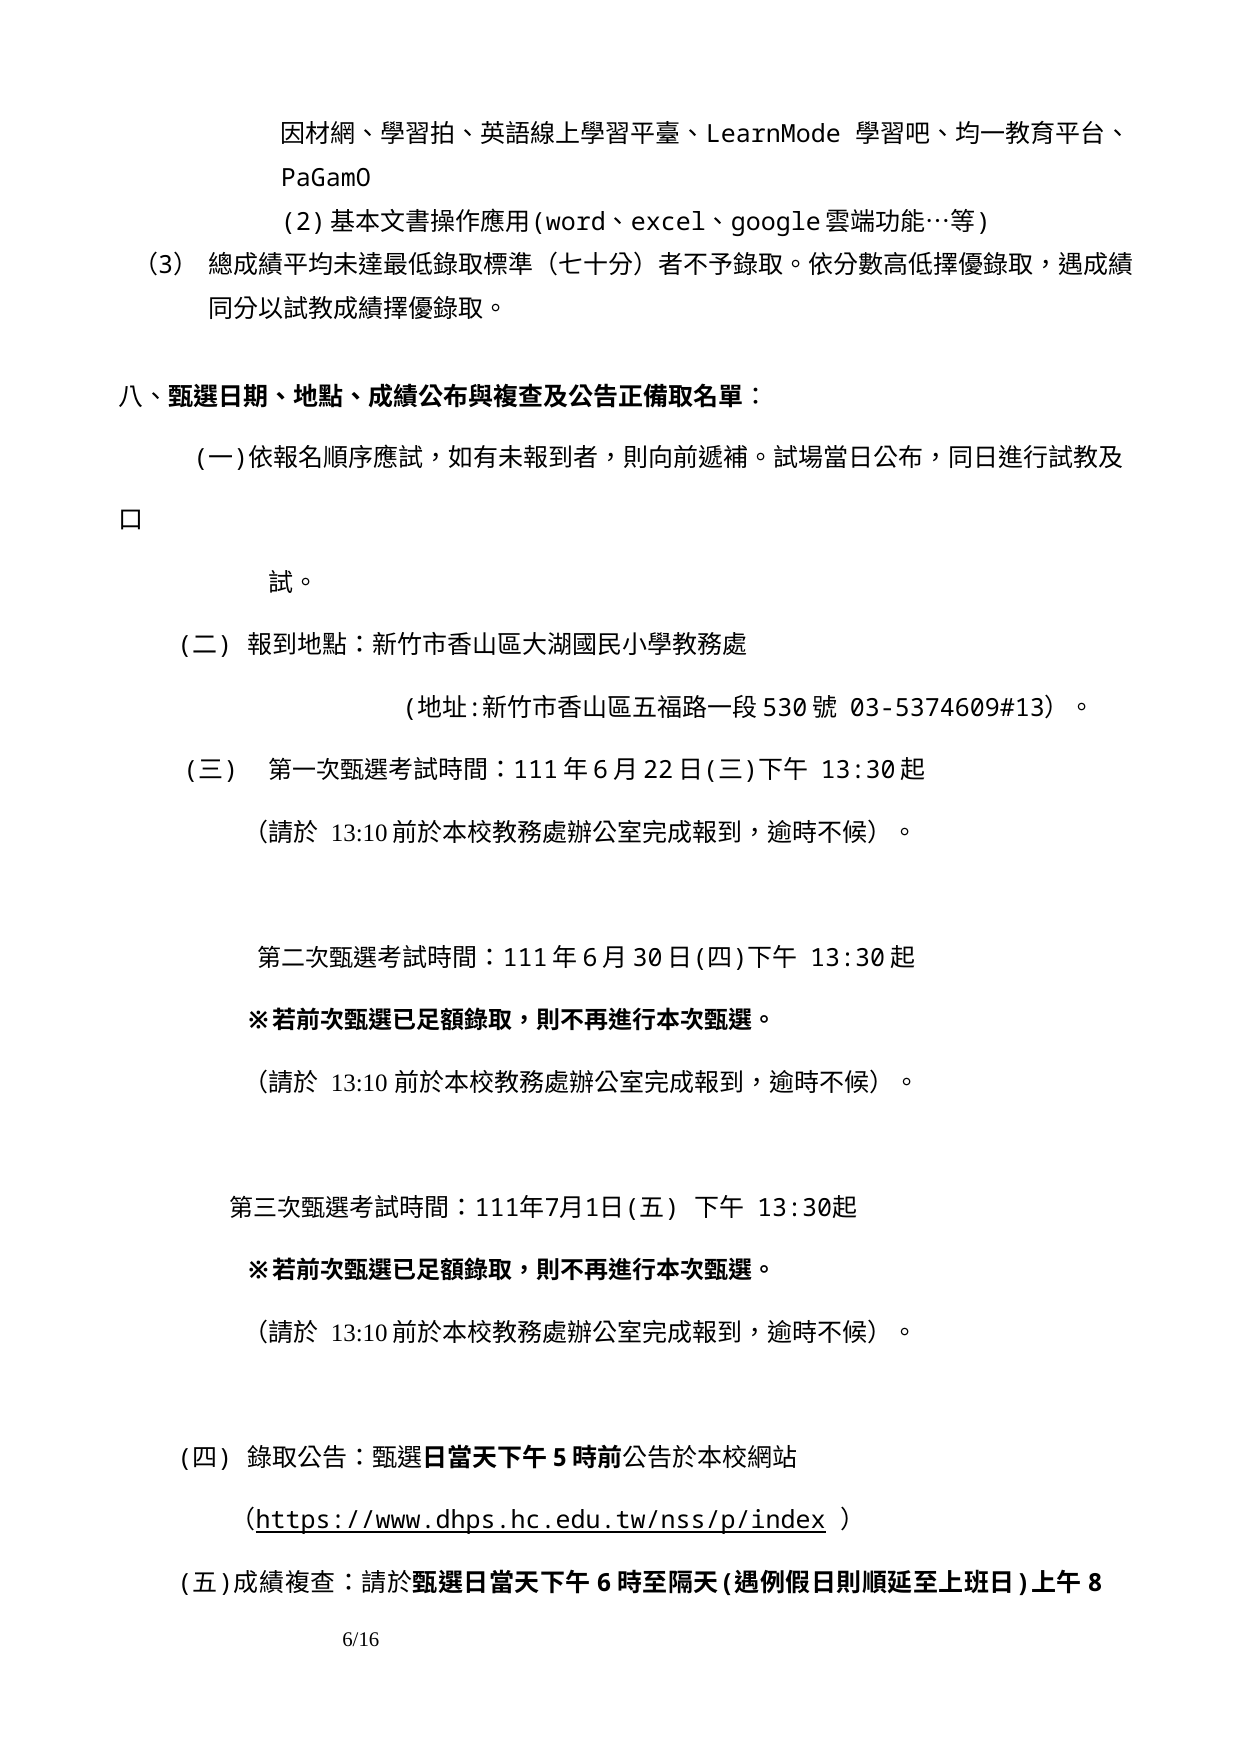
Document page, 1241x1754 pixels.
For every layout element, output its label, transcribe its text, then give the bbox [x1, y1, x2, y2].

text 第三次甄選考試時間：111年7月1日(五) 下午 13:30起 [229, 1164, 1137, 1226]
text （請於 13:10前於本校教務處辦公室完成報到，逾時不候）。 [168, 1289, 1137, 1351]
text (二) 報到地點：新竹市香山區大湖國民小學教務處 [177, 601, 1102, 664]
text ※若前次甄選已足額錄取，則不再進行本次甄選。 [229, 1226, 1137, 1289]
text 八、甄選日期、地點、成績公布與複查及公告正備取名單： [118, 370, 1137, 414]
text (地址:新竹市香山區五福路一段530號 03-5374609#13）。 [177, 664, 1102, 726]
text (三) 第一次甄選考試時間：111年6月22日(三)下午 13:30起 [168, 726, 1137, 789]
text ※若前次甄選已足額錄取，則不再進行本次甄選。 [229, 976, 1137, 1039]
text (一)依報名順序應試，如有未報到者，則向前遞補。試場當日公布，同日進行試教及口 [118, 414, 1137, 539]
text 第二次甄選考試時間：111年6月30日(四)下午 13:30起 [168, 851, 1137, 976]
list 因材網、學習拍、英語線上學習平臺、LearnMode 學習吧、均一教育平台、PaGamO [281, 108, 1137, 195]
text 試。 [118, 539, 1137, 601]
text （請於 13:10 前於本校教務處辦公室完成報到，逾時不候）。 [168, 1039, 1137, 1101]
text (四) 錄取公告：甄選日當天下午5時前公告於本校網站（https://www.dhps.hc.edu.tw/nss/p/index ） [177, 1414, 1102, 1539]
list 基本文書操作應用(word、excel、google雲端功能…等) [281, 195, 1137, 239]
text （請於 13:10前於本校教務處辦公室完成報到，逾時不候）。 [168, 789, 1137, 851]
list 總成績平均未達最低錄取標準（七十分）者不予錄取。依分數高低擇優錄取，遇成績同分以試教成績擇優錄取。 [133, 239, 1137, 326]
text (五)成績複查：請於甄選日當天下午6時至隔天(遇例假日則順延至上班日)上午8 [177, 1539, 1102, 1601]
